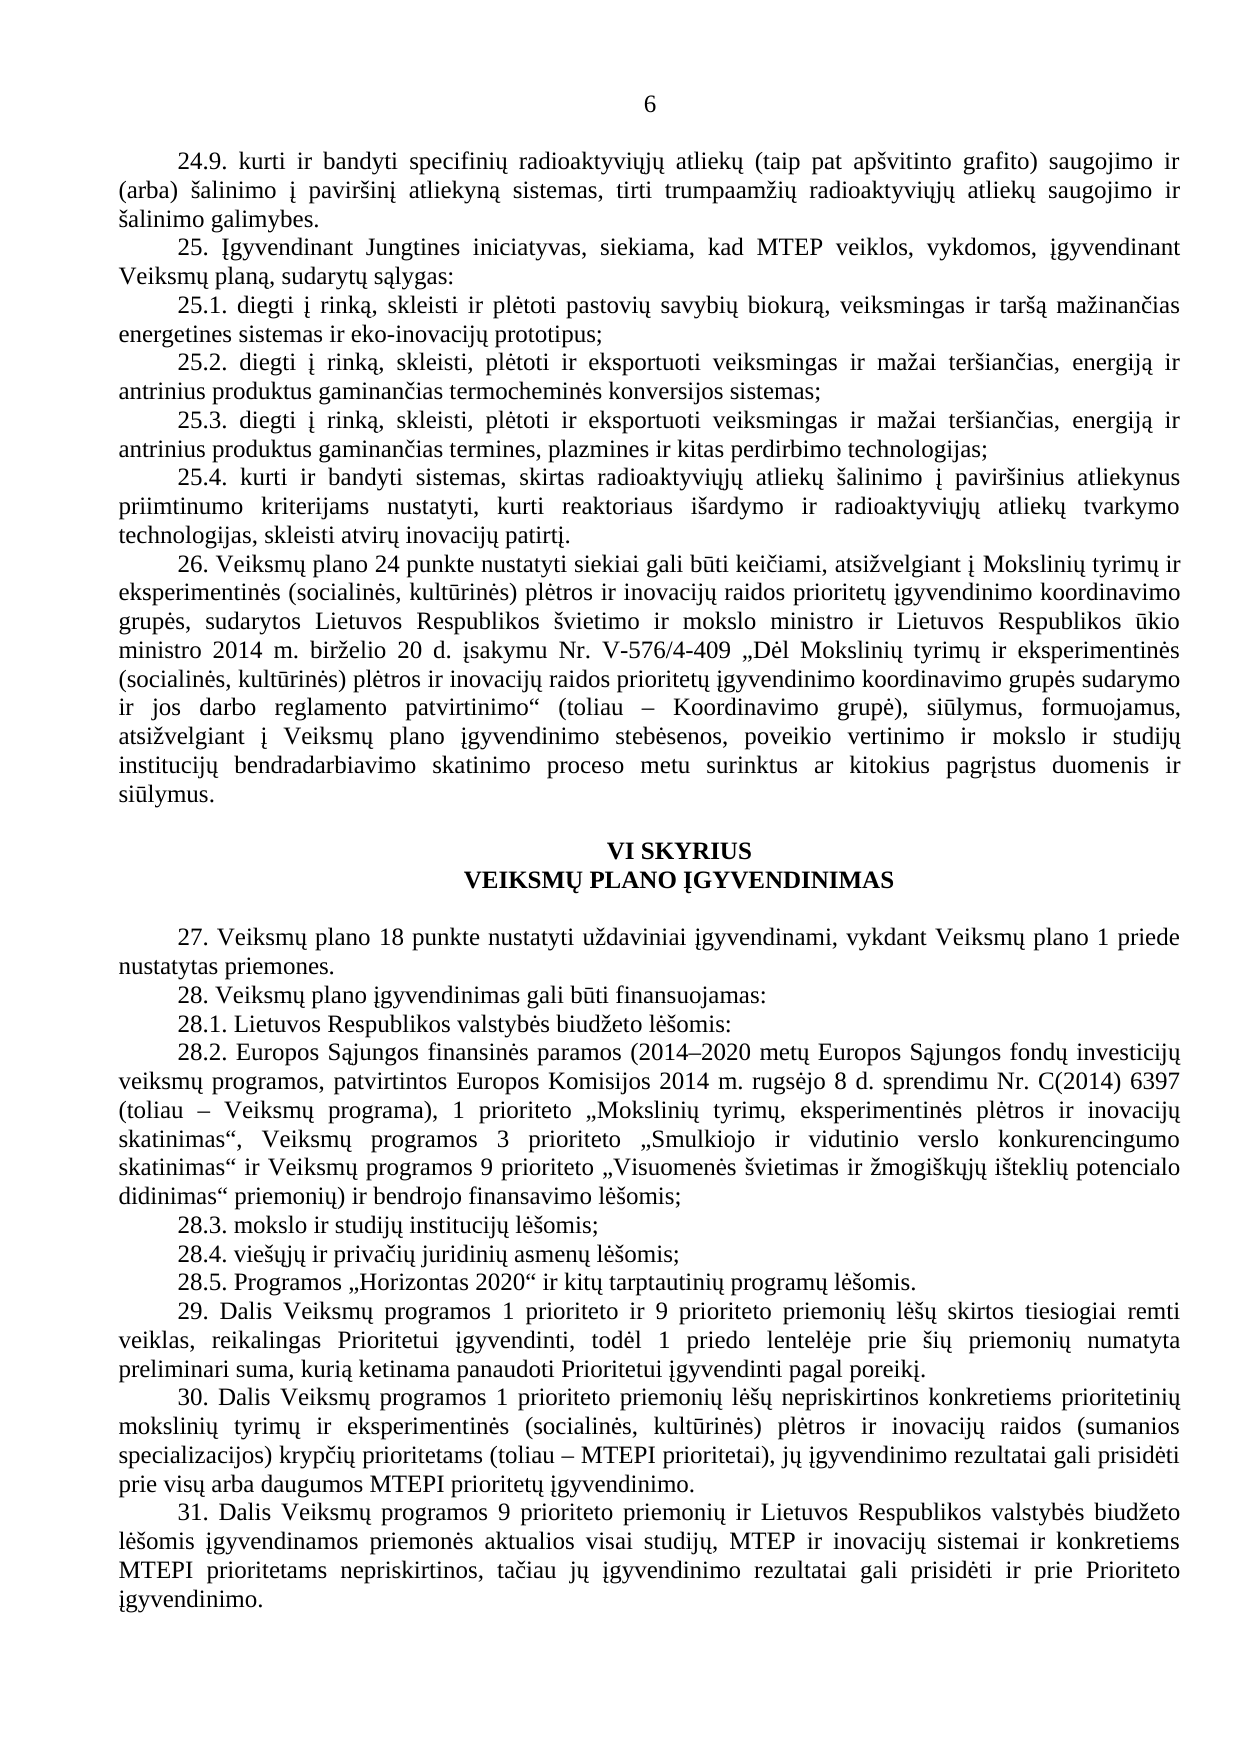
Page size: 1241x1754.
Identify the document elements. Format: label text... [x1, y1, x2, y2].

text 30. Dalis Veiksmų programos 1 prioriteto priemonių lėšų nepriskirtinos konkretiems prioritetinių mokslinių tyrimų ir eksperimentinės (socialinės, kultūrinės) plėtros ir inovacijų raidos (sumanios specializacijos) krypčių prioritetams (toliau – MTEPI prioritetai), jų įgyvendinimo rezultatai gali prisidėti prie visų arba daugumos MTEPI prioritetų įgyvendinimo. [118, 1382, 1181, 1497]
text VEIKSMŲ PLANO ĮGYVENDINIMAS [118, 865, 1181, 894]
text 25. Įgyvendinant Jungtines iniciatyvas, siekiama, kad MTEP veiklos, vykdomos, įgyvendinant Veiksmų planą, sudarytų sąlygas: [118, 232, 1181, 290]
text 25.1. diegti į rinką, skleisti ir plėtoti pastovių savybių biokurą, veiksmingas ir taršą mažinančias energetines sistemas ir eko-inovacijų prototipus; [118, 290, 1181, 347]
text 26. Veiksmų plano 24 punkte nustatyti siekiai gali būti keičiami, atsižvelgiant į Mokslinių tyrimų ir eksperimentinės (socialinės, kultūrinės) plėtros ir inovacijų raidos prioritetų įgyvendinimo koordinavimo grupės, sudarytos Lietuvos Respublikos švietimo ir mokslo ministro ir Lietuvos Respublikos ūkio ministro 2014 m. birželio 20 d. įsakymu Nr. V-576/4-409 „Dėl Mokslinių tyrimų ir eksperimentinės (socialinės, kultūrinės) plėtros ir inovacijų raidos prioritetų įgyvendinimo koordinavimo grupės sudarymo ir jos darbo reglamento patvirtinimo“ (toliau – Koordinavimo grupė), siūlymus, formuojamus, atsižvelgiant į Veiksmų plano įgyvendinimo stebėsenos, poveikio vertinimo ir mokslo ir studijų institucijų bendradarbiavimo skatinimo proceso metu surinktus ar kitokius pagrįstus duomenis ir siūlymus. [118, 549, 1181, 807]
text 27. Veiksmų plano 18 punkte nustatyti uždaviniai įgyvendinami, vykdant Veiksmų plano 1 priede nustatytas priemones. [118, 922, 1181, 980]
text 28.5. Programos „Horizontas 2020“ ir kitų tarptautinių programų lėšomis. [118, 1267, 1181, 1296]
text 28.1. Lietuvos Respublikos valstybės biudžeto lėšomis: [118, 1009, 1181, 1037]
text 28.3. mokslo ir studijų institucijų lėšomis; [118, 1210, 1181, 1239]
text 31. Dalis Veiksmų programos 9 prioriteto priemonių ir Lietuvos Respublikos valstybės biudžeto lėšomis įgyvendinamos priemonės aktualios visai studijų, MTEP ir inovacijų sistemai ir konkretiems MTEPI prioritetams nepriskirtinos, tačiau jų įgyvendinimo rezultatai gali prisidėti ir prie Prioriteto įgyvendinimo. [118, 1497, 1181, 1612]
text 28.2. Europos Sąjungos finansinės paramos (2014–2020 metų Europos Sąjungos fondų investicijų veiksmų programos, patvirtintos Europos Komisijos 2014 m. rugsėjo 8 d. sprendimu Nr. C(2014) 6397 (toliau – Veiksmų programa), 1 prioriteto „Mokslinių tyrimų, eksperimentinės plėtros ir inovacijų skatinimas“, Veiksmų programos 3 prioriteto „Smulkiojo ir vidutinio verslo konkurencingumo skatinimas“ ir Veiksmų programos 9 prioriteto „Visuomenės švietimas ir žmogiškųjų išteklių potencialo didinimas“ priemonių) ir bendrojo finansavimo lėšomis; [118, 1037, 1181, 1210]
text 28.4. viešųjų ir privačių juridinių asmenų lėšomis; [118, 1239, 1181, 1267]
text 29. Dalis Veiksmų programos 1 prioriteto ir 9 prioriteto priemonių lėšų skirtos tiesiogiai remti veiklas, reikalingas Prioritetui įgyvendinti, todėl 1 priedo lentelėje prie šių priemonių numatyta preliminari suma, kurią ketinama panaudoti Prioritetui įgyvendinti pagal poreikį. [118, 1296, 1181, 1382]
text 25.4. kurti ir bandyti sistemas, skirtas radioaktyviųjų atliekų šalinimo į paviršinius atliekynus priimtinumo kriterijams nustatyti, kurti reaktoriaus išardymo ir radioaktyviųjų atliekų tvarkymo technologijas, skleisti atvirų inovacijų patirtį. [118, 462, 1181, 549]
text 25.2. diegti į rinką, skleisti, plėtoti ir eksportuoti veiksmingas ir mažai teršiančias, energiją ir antrinius produktus gaminančias termocheminės konversijos sistemas; [118, 347, 1181, 405]
text VI SKYRIUS [118, 836, 1181, 865]
text 24.9. kurti ir bandyti specifinių radioaktyviųjų atliekų (taip pat apšvitinto grafito) saugojimo ir (arba) šalinimo į paviršinį atliekyną sistemas, tirti trumpaamžių radioaktyviųjų atliekų saugojimo ir šalinimo galimybes. [118, 146, 1181, 232]
text 28. Veiksmų plano įgyvendinimas gali būti finansuojamas: [118, 980, 1181, 1009]
text 25.3. diegti į rinką, skleisti, plėtoti ir eksportuoti veiksmingas ir mažai teršiančias, energiją ir antrinius produktus gaminančias termines, plazmines ir kitas perdirbimo technologijas; [118, 405, 1181, 462]
